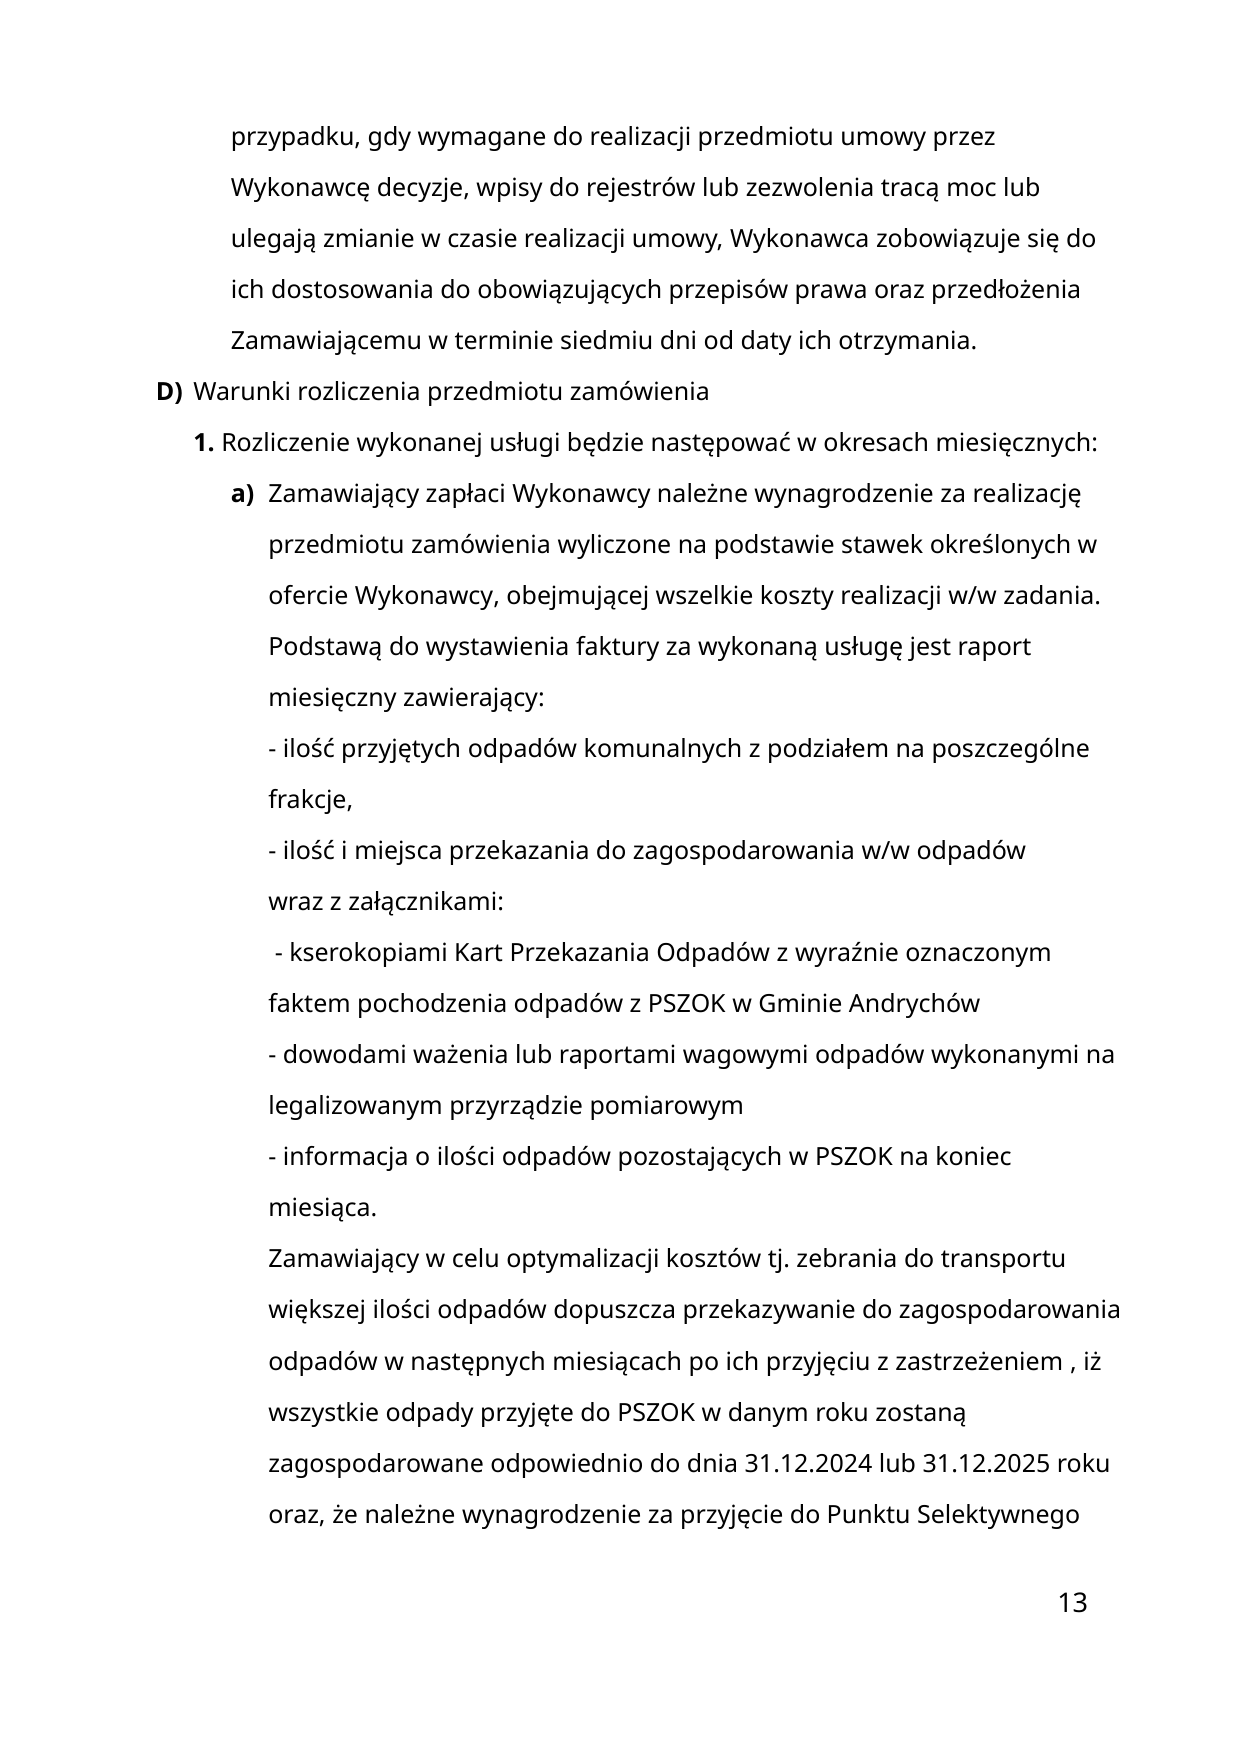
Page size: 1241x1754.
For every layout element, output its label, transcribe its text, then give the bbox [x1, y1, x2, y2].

list - dowodami ważenia lub raportami wagowymi odpadów wykonanymi na legalizowanym przyrządzie pomiarowym [231, 1037, 1122, 1122]
list Rozliczenie wykonanej usługi będzie następować w okresach miesięcznych: [193, 424, 1122, 458]
list - informacja o ilości odpadów pozostających w PSZOK na koniec miesiąca. [231, 1139, 1122, 1224]
list przypadku, gdy wymagane do realizacji przedmiotu umowy przez Wykonawcę decyzje, wpisy do rejestrów lub zezwolenia tracą moc lub ulegają zmianie w czasie realizacji umowy, Wykonawca zobowiązuje się do ich dostosowania do obowiązujących przepisów prawa oraz przedłożenia Zamawiającemu w terminie siedmiu dni od daty ich otrzymania. [193, 118, 1122, 356]
list wraz z załącznikami: [231, 884, 1122, 918]
list Zamawiający w celu optymalizacji kosztów tj. zebrania do transportu większej ilości odpadów dopuszcza przekazywanie do zagospodarowania odpadów w następnych miesiącach po ich przyjęciu z zastrzeżeniem , iż wszystkie odpady przyjęte do PSZOK w danym roku zostaną zagospodarowane odpowiednio do dnia 31.12.2024 lub 31.12.2025 roku oraz, że należne wynagrodzenie za przyjęcie do Punktu Selektywnego [231, 1241, 1122, 1530]
list - kserokopiami Kart Przekazania Odpadów z wyraźnie oznaczonym faktem pochodzenia odpadów z PSZOK w Gminie Andrychów [231, 935, 1122, 1020]
list Zamawiający zapłaci Wykonawcy należne wynagrodzenie za realizację przedmiotu zamówienia wyliczone na podstawie stawek określonych w ofercie Wykonawcy, obejmującej wszelkie koszty realizacji w/w zadania. Podstawą do wystawienia faktury za wykonaną usługę jest raport miesięczny zawierający: [231, 475, 1122, 714]
list - ilość i miejsca przekazania do zagospodarowania w/w odpadów [231, 833, 1122, 867]
list Warunki rozliczenia przedmiotu zamówienia [156, 373, 1122, 407]
list - ilość przyjętych odpadów komunalnych z podziałem na poszczególne frakcje, [231, 731, 1122, 816]
